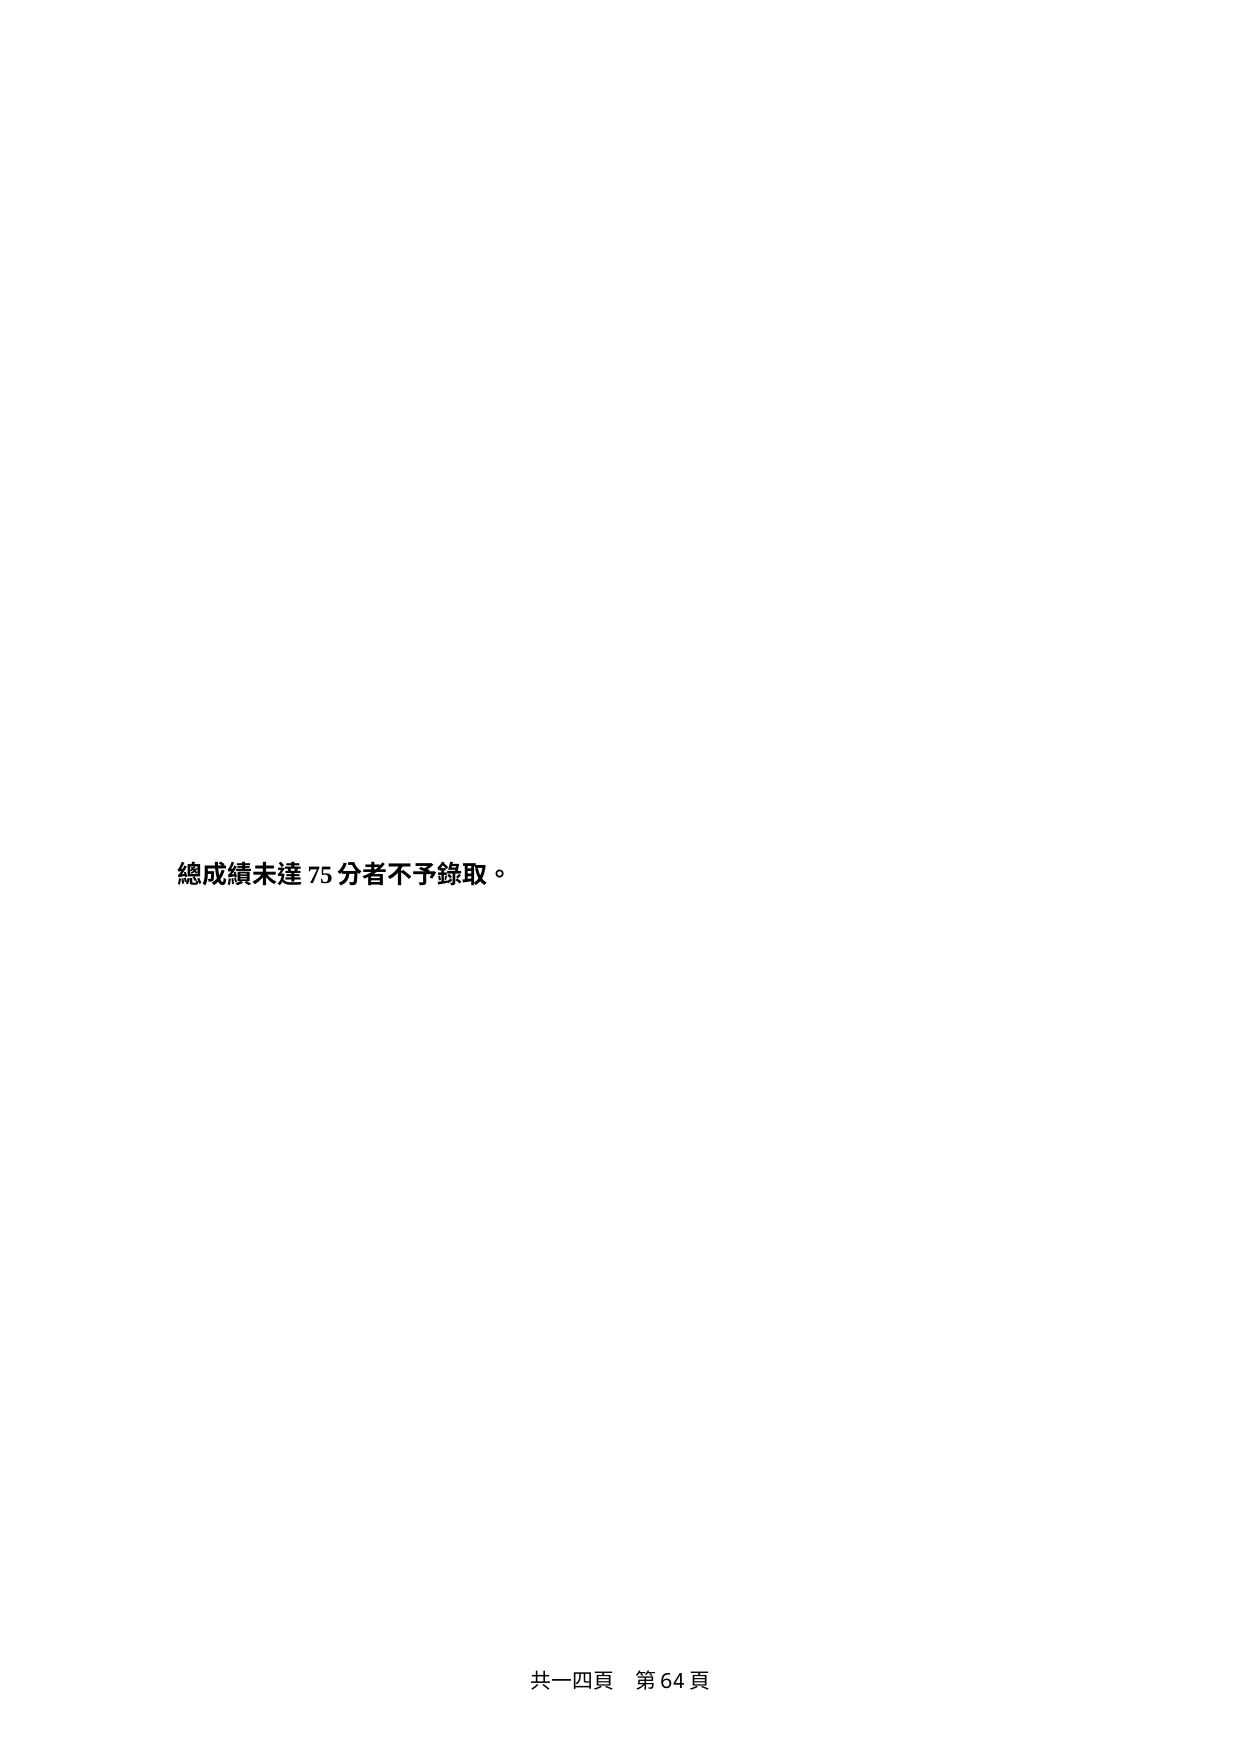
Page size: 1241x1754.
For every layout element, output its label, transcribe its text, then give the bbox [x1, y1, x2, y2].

text 總成績未達75分者不予錄取。 [118, 831, 1122, 893]
